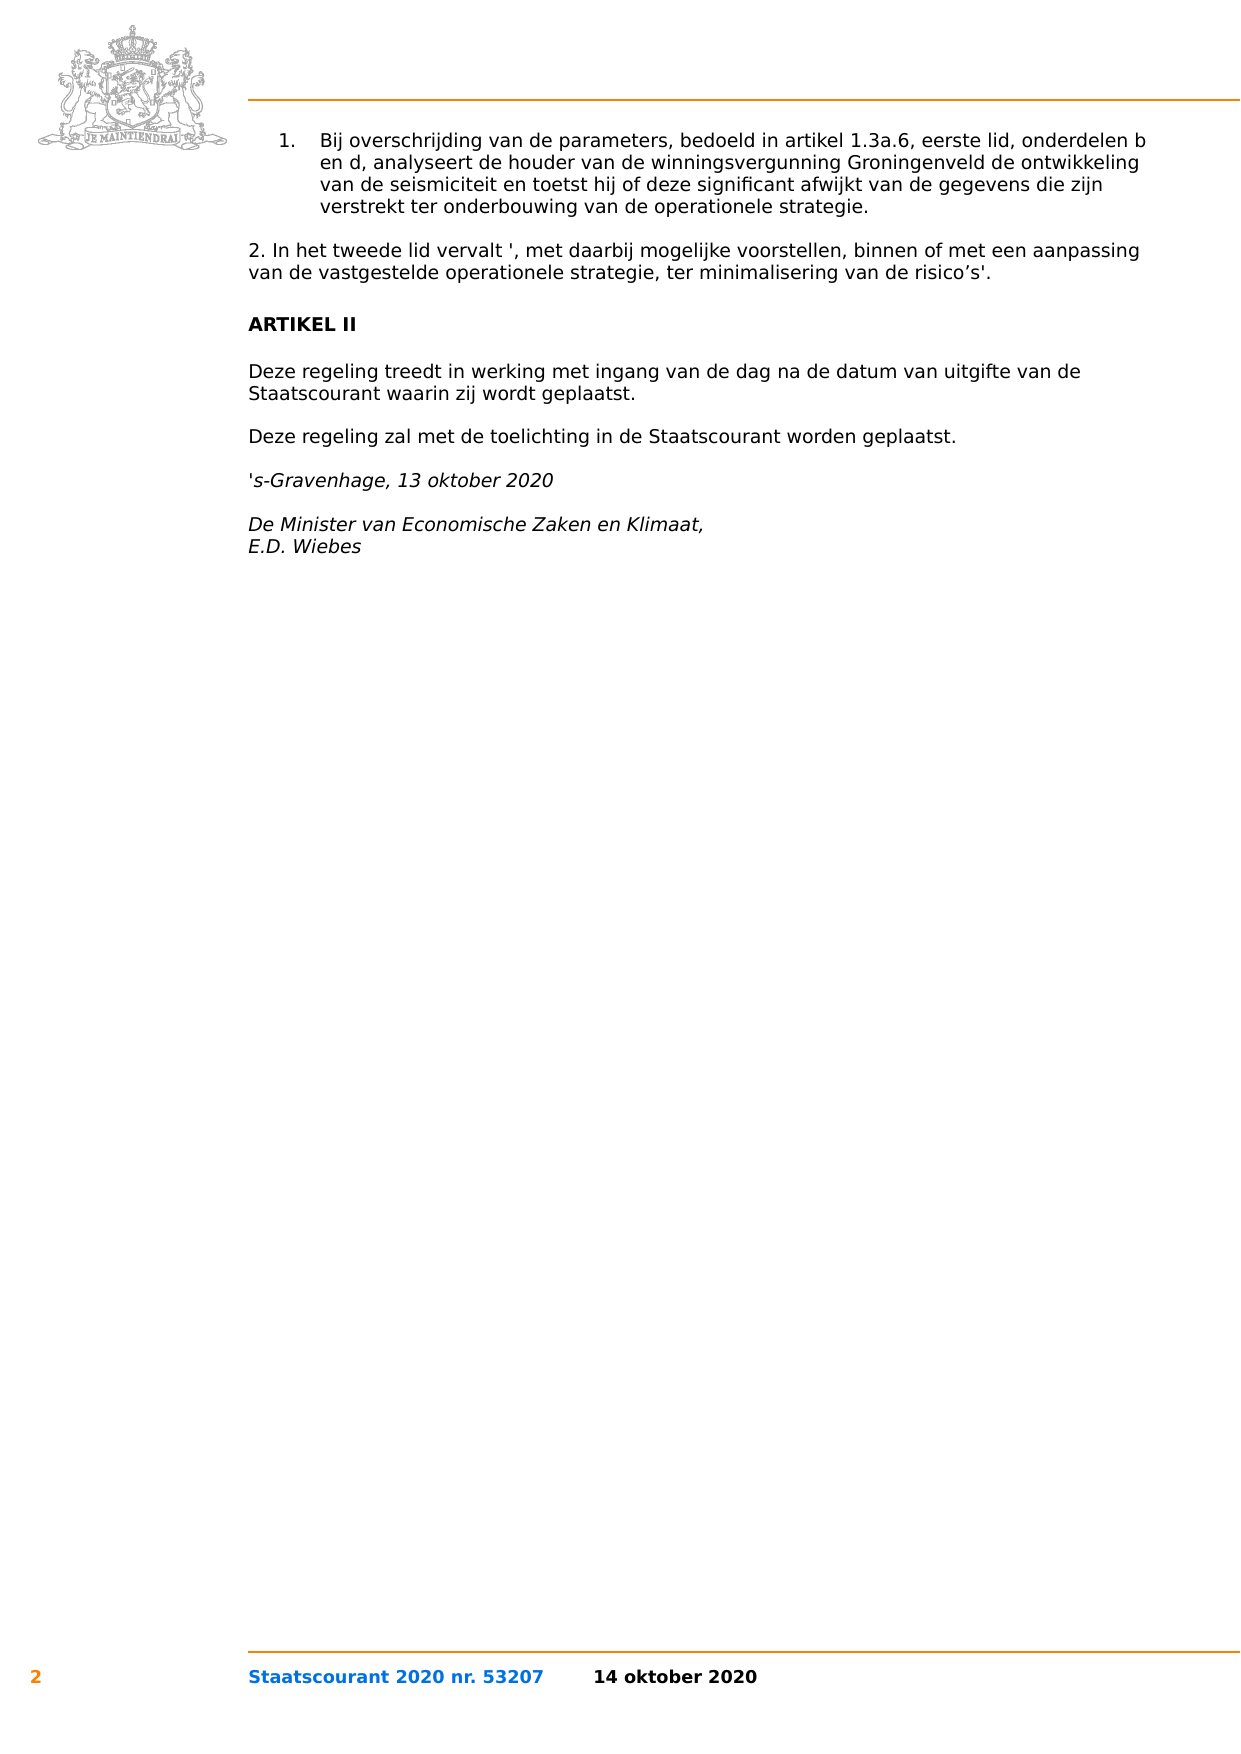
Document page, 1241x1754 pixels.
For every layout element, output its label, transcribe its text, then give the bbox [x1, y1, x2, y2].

text Deze regeling zal met de toelichting in de Staatscourant worden geplaatst. [248, 426, 1163, 448]
text 's-Gravenhage, 13 oktober 2020 [248, 470, 1163, 492]
picture [38, 25, 227, 150]
text 1. Bij overschrijding van de parameters, bedoeld in artikel 1.3a.6, eerste lid, onderdelen b en d, analyseert de houder van de winningsvergunning Groningenveld de ontwikkeling van de seismiciteit en toetst hij of deze significant afwijkt van de gegevens die zijn verstrekt ter onderbouwing van de operationele strategie. [278, 130, 1163, 218]
text De Minister van Economische Zaken en Klimaat, E.D. Wiebes [248, 514, 1163, 558]
text Deze regeling treedt in werking met ingang van de dag na de datum van uitgifte van de Staatscourant waarin zij wordt geplaatst. [248, 361, 1163, 404]
text 2. In het tweede lid vervalt ', met daarbij mogelijke voorstellen, binnen of met een aanpassing van de vastgestelde operationele strategie, ter minimalisering van de risico’s'. [248, 240, 1163, 284]
subtitle ARTIKEL II [248, 314, 1163, 336]
